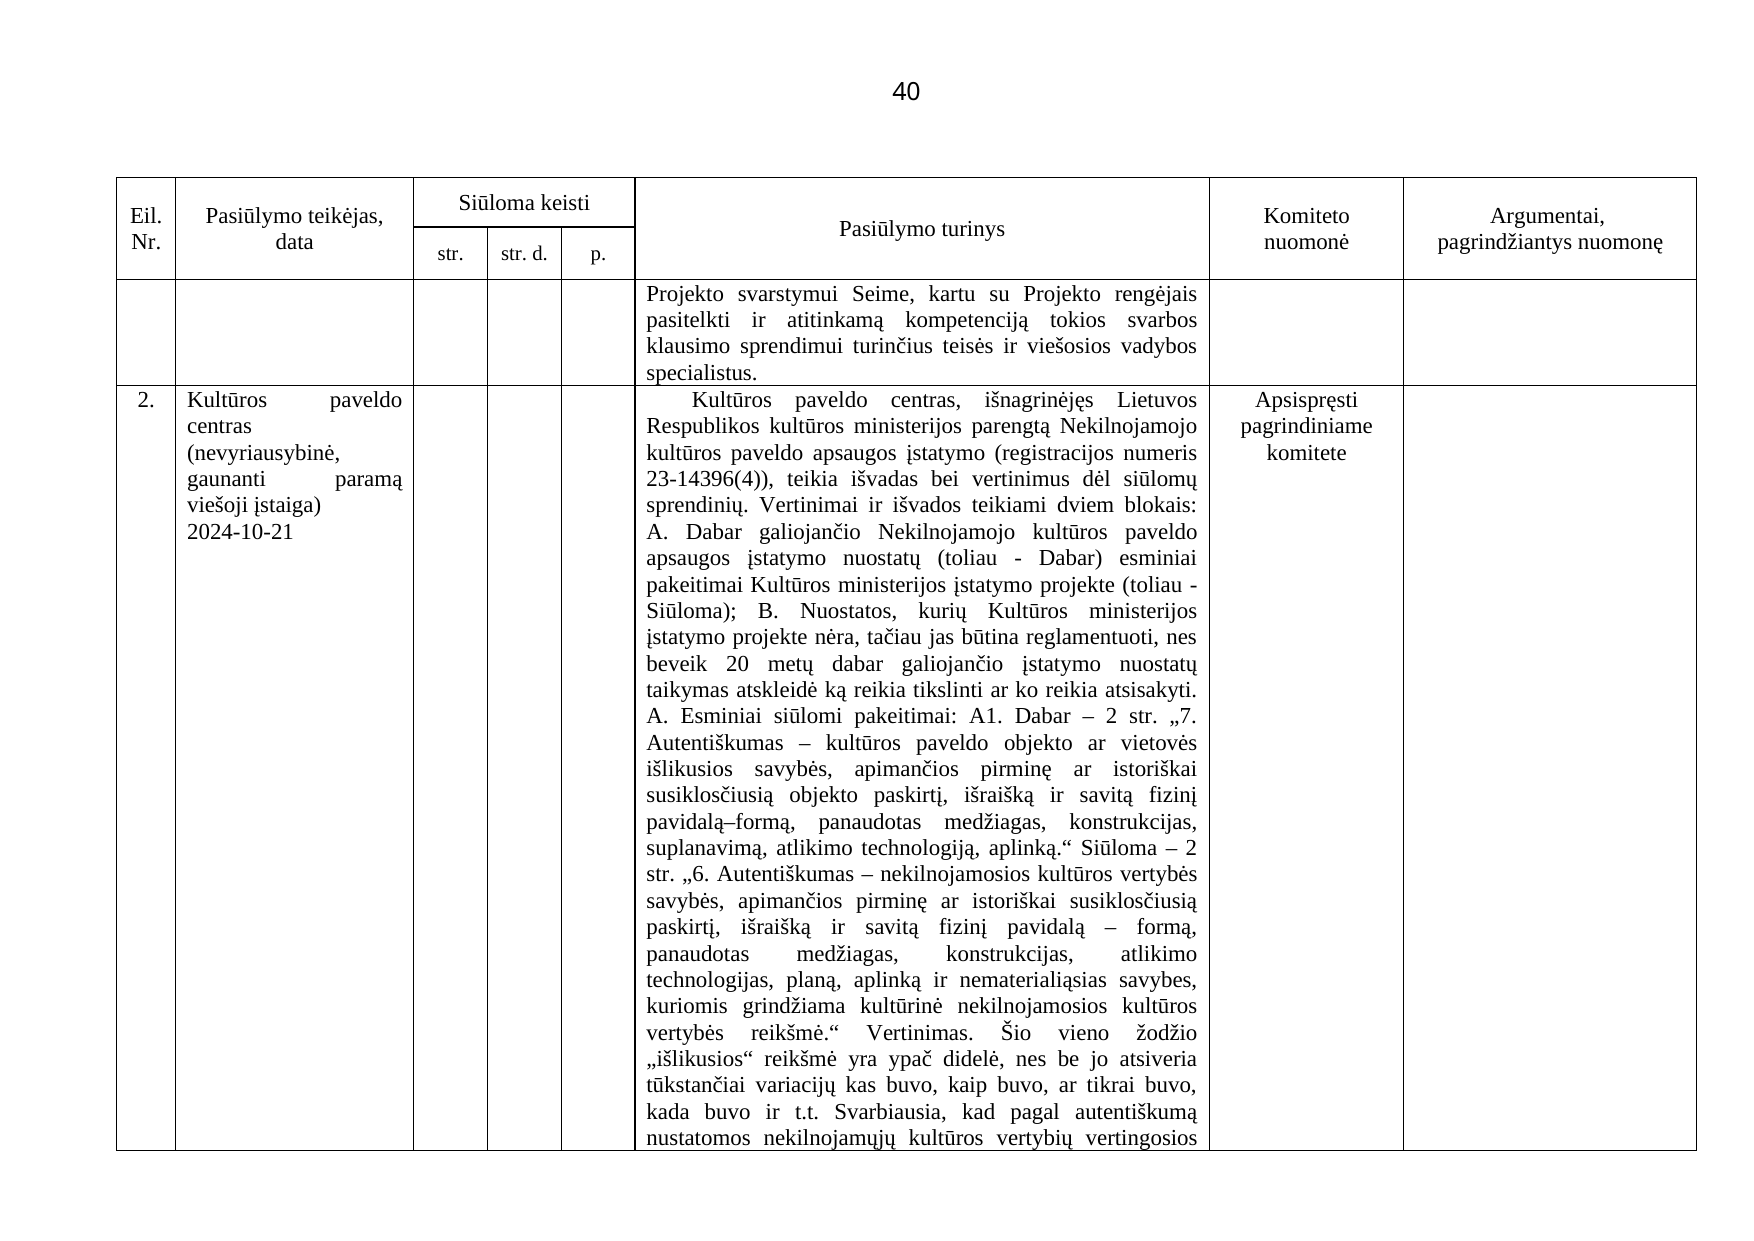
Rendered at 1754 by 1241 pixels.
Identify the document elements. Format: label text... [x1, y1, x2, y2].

table_header Komiteto nuomonė [1210, 178, 1403, 279]
table_cell [1210, 280, 1403, 385]
table_cell [176, 280, 413, 385]
table_cell Kultūros paveldo centras (nevyriausybinė, gaunanti paramą viešoji įstaiga) 2024-10-21 [176, 386, 413, 1150]
table_header Pasiūlymo turinys [636, 178, 1209, 279]
table_header Argumentai, pagrindžiantys nuomonę [1404, 178, 1696, 279]
table_cell [117, 280, 175, 385]
table_header Eil. Nr. [117, 178, 175, 279]
table_cell Kultūros paveldo centras, išnagrinėjęs Lietuvos Respublikos kultūros ministerijos parengtą Nekilnojamojo kultūros paveldo apsaugos įstatymo (registracijos numeris 23-14396(4)), teikia išvadas bei vertinimus dėl siūlomų sprendinių. Vertinimai ir išvados teikiami dviem blokais: A. Dabar galiojančio Nekilnojamojo kultūros paveldo apsaugos įstatymo nuostatų (toliau - Dabar) esminiai pakeitimai Kultūros ministerijos įstatymo projekte (toliau - Siūloma); B. Nuostatos, kurių Kultūros ministerijos įstatymo projekte nėra, tačiau jas būtina reglamentuoti, nes beveik 20 metų dabar galiojančio įstatymo nuostatų taikymas atskleidė ką reikia tikslinti ar ko reikia atsisakyti. A. Esminiai siūlomi pakeitimai: A1. Dabar – 2 str. „7. Autentiškumas – kultūros paveldo objekto ar vietovės išlikusios savybės, apimančios pirminę ar istoriškai susiklosčiusią objekto paskirtį, išraišką ir savitą fizinį pavidalą–formą, panaudotas medžiagas, konstrukcijas, suplanavimą, atlikimo technologiją, aplinką.“ Siūloma – 2 str. „6. Autentiškumas – nekilnojamosios kultūros vertybės savybės, apimančios pirminę ar istoriškai susiklosčiusią paskirtį, išraišką ir savitą fizinį pavidalą – formą, panaudotas medžiagas, konstrukcijas, atlikimo technologijas, planą, aplinką ir nematerialiąsias savybes, kuriomis grindžiama kultūrinė nekilnojamosios kultūros vertybės reikšmė.“ Vertinimas. Šio vieno žodžio „išlikusios“ reikšmė yra ypač didelė, nes be jo atsiveria tūkstančiai variacijų kas buvo, kaip buvo, ar tikrai buvo, kada buvo ir t.t. Svarbiausia, kad pagal autentiškumą nustatomos nekilnojamųjų kultūros vertybių vertingosios [636, 386, 1209, 1150]
table_cell [1404, 386, 1696, 1150]
table_cell [1404, 280, 1696, 385]
table_header Pasiūlymo teikėjas, data [176, 178, 413, 279]
table_cell Apsispręsti pagrindiniame komitete [1210, 386, 1403, 1150]
table_cell 2. [117, 386, 175, 1150]
table_cell str. d. [488, 228, 561, 279]
table_cell [488, 386, 561, 1150]
table_cell p. [562, 228, 634, 279]
table_cell [562, 386, 634, 1150]
table_cell str. [414, 228, 487, 279]
table_cell [488, 280, 561, 385]
table_cell Projekto svarstymui Seime, kartu su Projekto rengėjais pasitelkti ir atitinkamą kompetenciją tokios svarbos klausimo sprendimui turinčius teisės ir viešosios vadybos specialistus. [636, 280, 1209, 385]
table_cell [414, 280, 487, 385]
table_cell [562, 280, 634, 385]
table_header Siūloma keisti [414, 178, 634, 226]
table_cell [414, 386, 487, 1150]
